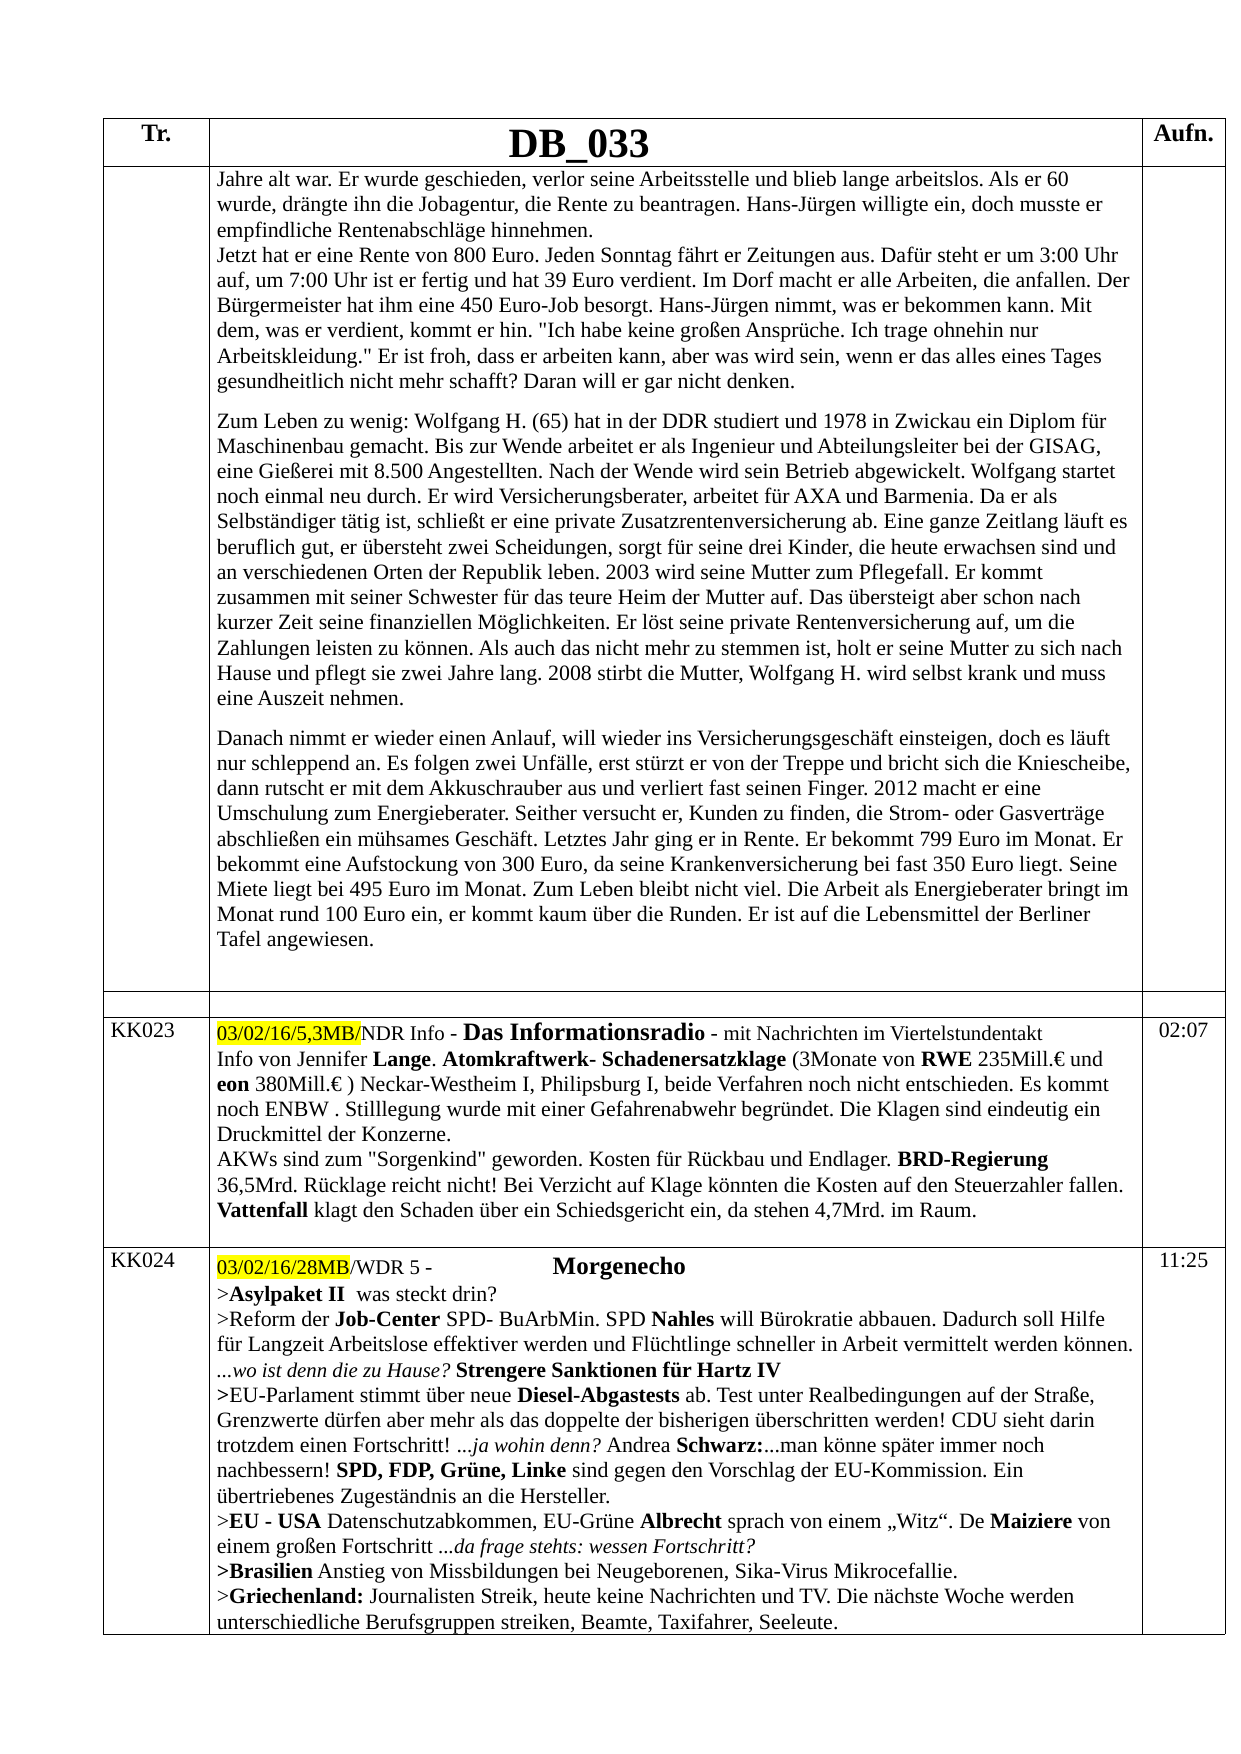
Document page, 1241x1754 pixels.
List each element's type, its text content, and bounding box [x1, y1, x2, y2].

table_cell [210, 992, 1142, 1017]
table_cell [1143, 992, 1225, 1017]
table_cell Jahre alt war. Er wurde geschieden, verlor seine Arbeitsstelle und blieb lange arbeitslos. Als er 60 wurde, drängte ihn die Jobagentur, die Rente zu beantragen. Hans-Jürgen willigte ein, doch musste er empfindliche Rentenabschläge hinnehmen. Jetzt hat er eine Rente von 800 Euro. Jeden Sonntag fährt er Zeitungen aus. Dafür steht er um 3:00 Uhr auf, um 7:00 Uhr ist er fertig und hat 39 Euro verdient. Im Dorf macht er alle Arbeiten, die anfallen. Der Bürgermeister hat ihm eine 450 Euro-Job besorgt. Hans-Jürgen nimmt, was er bekommen kann. Mit dem, was er verdient, kommt er hin. "Ich habe keine großen Ansprüche. Ich trage ohnehin nur Arbeitskleidung." Er ist froh, dass er arbeiten kann, aber was wird sein, wenn er das alles eines Tages gesundheitlich nicht mehr schafft? Daran will er gar nicht denken. Zum Leben zu wenig: Wolfgang H. (65) hat in der DDR studiert und 1978 in Zwickau ein Diplom für Maschinenbau gemacht. Bis zur Wende arbeitet er als Ingenieur und Abteilungsleiter bei der GISAG, eine Gießerei mit 8.500 Angestellten. Nach der Wende wird sein Betrieb abgewickelt. Wolfgang startet noch einmal neu durch. Er wird Versicherungsberater, arbeitet für AXA und Barmenia. Da er als Selbständiger tätig ist, schließt er eine private Zusatzrentenversicherung ab. Eine ganze Zeitlang läuft es beruflich gut, er übersteht zwei Scheidungen, sorgt für seine drei Kinder, die heute erwachsen sind und an verschiedenen Orten der Republik leben. 2003 wird seine Mutter zum Pflegefall. Er kommt zusammen mit seiner Schwester für das teure Heim der Mutter auf. Das übersteigt aber schon nach kurzer Zeit seine finanziellen Möglichkeiten. Er löst seine private Rentenversicherung auf, um die Zahlungen leisten zu können. Als auch das nicht mehr zu stemmen ist, holt er seine Mutter zu sich nach Hause und pflegt sie zwei Jahre lang. 2008 stirbt die Mutter, Wolfgang H. wird selbst krank und muss eine Auszeit nehmen. Danach nimmt er wieder einen Anlauf, will wieder ins Versicherungsgeschäft einsteigen, doch es läuft nur schleppend an. Es folgen zwei Unfälle, erst stürzt er von der Treppe und bricht sich die Kniescheibe, dann rutscht er mit dem Akkuschrauber aus und verliert fast seinen Finger. 2012 macht er eine Umschulung zum Energieberater. Seither versucht er, Kunden zu finden, die Strom- oder Gasverträge abschließen ein mühsames Geschäft. Letztes Jahr ging er in Rente. Er bekommt 799 Euro im Monat. Er bekommt eine Aufstockung von 300 Euro, da seine Krankenversicherung bei fast 350 Euro liegt. Seine Miete liegt bei 495 Euro im Monat. Zum Leben bleibt nicht viel. Die Arbeit als Energieberater bringt im Monat rund 100 Euro ein, er kommt kaum über die Runden. Er ist auf die Lebensmittel der Berliner Tafel angewiesen. [210, 167, 1142, 991]
table_cell [104, 167, 209, 991]
table_cell 02:07 [1143, 1018, 1225, 1247]
table_cell [1143, 167, 1225, 991]
table_cell KK023 [104, 1018, 209, 1247]
table_header Aufn. [1143, 119, 1225, 166]
table_header DB_033 [210, 119, 1142, 166]
table_cell [104, 992, 209, 1017]
table_cell 11:25 [1143, 1248, 1225, 1634]
table_cell 03/02/16/5,3MB/NDR Info - Das Informationsradio - mit Nachrichten im Viertelstundentakt Info von Jennifer Lange. Atomkraftwerk- Schadenersatzklage (3Monate von RWE 235Mill.€ und eon 380Mill.€ ) Neckar-Westheim I, Philipsburg I, beide Verfahren noch nicht entschieden. Es kommt noch ENBW . Stilllegung wurde mit einer Gefahrenabwehr begründet. Die Klagen sind eindeutig ein Druckmittel der Konzerne. AKWs sind zum "Sorgenkind" geworden. Kosten für Rückbau und Endlager. BRD-Regierung 36,5Mrd. Rücklage reicht nicht! Bei Verzicht auf Klage könnten die Kosten auf den Steuerzahler fallen. Vattenfall klagt den Schaden über ein Schiedsgericht ein, da stehen 4,7Mrd. im Raum. [210, 1018, 1142, 1247]
table_cell KK024 [104, 1248, 209, 1634]
table_cell 03/02/16/28MB/WDR 5 - Morgenecho >Asylpaket II was steckt drin? >Reform der Job-Center SPD- BuArbMin. SPD Nahles will Bürokratie abbauen. Dadurch soll Hilfe für Langzeit Arbeitslose effektiver werden und Flüchtlinge schneller in Arbeit vermittelt werden können. ...wo ist denn die zu Hause? Strengere Sanktionen für Hartz IV >EU-Parlament stimmt über neue Diesel-Abgastests ab. Test unter Realbedingungen auf der Straße, Grenzwerte dürfen aber mehr als das doppelte der bisherigen überschritten werden! CDU sieht darin trotzdem einen Fortschritt! ...ja wohin denn? Andrea Schwarz:...man könne später immer noch nachbessern! SPD, FDP, Grüne, Linke sind gegen den Vorschlag der EU-Kommission. Ein übertriebenes Zugeständnis an die Hersteller. >EU - USA Datenschutzabkommen, EU-Grüne Albrecht sprach von einem „Witz“. De Maiziere von einem großen Fortschritt ...da frage stehts: wessen Fortschritt? >Brasilien Anstieg von Missbildungen bei Neugeborenen, Sika-Virus Mikrocefallie. >Griechenland: Journalisten Streik, heute keine Nachrichten und TV. Die nächste Woche werden unterschiedliche Berufsgruppen streiken, Beamte, Taxifahrer, Seeleute. [210, 1248, 1142, 1634]
table_header Tr. [104, 119, 209, 166]
